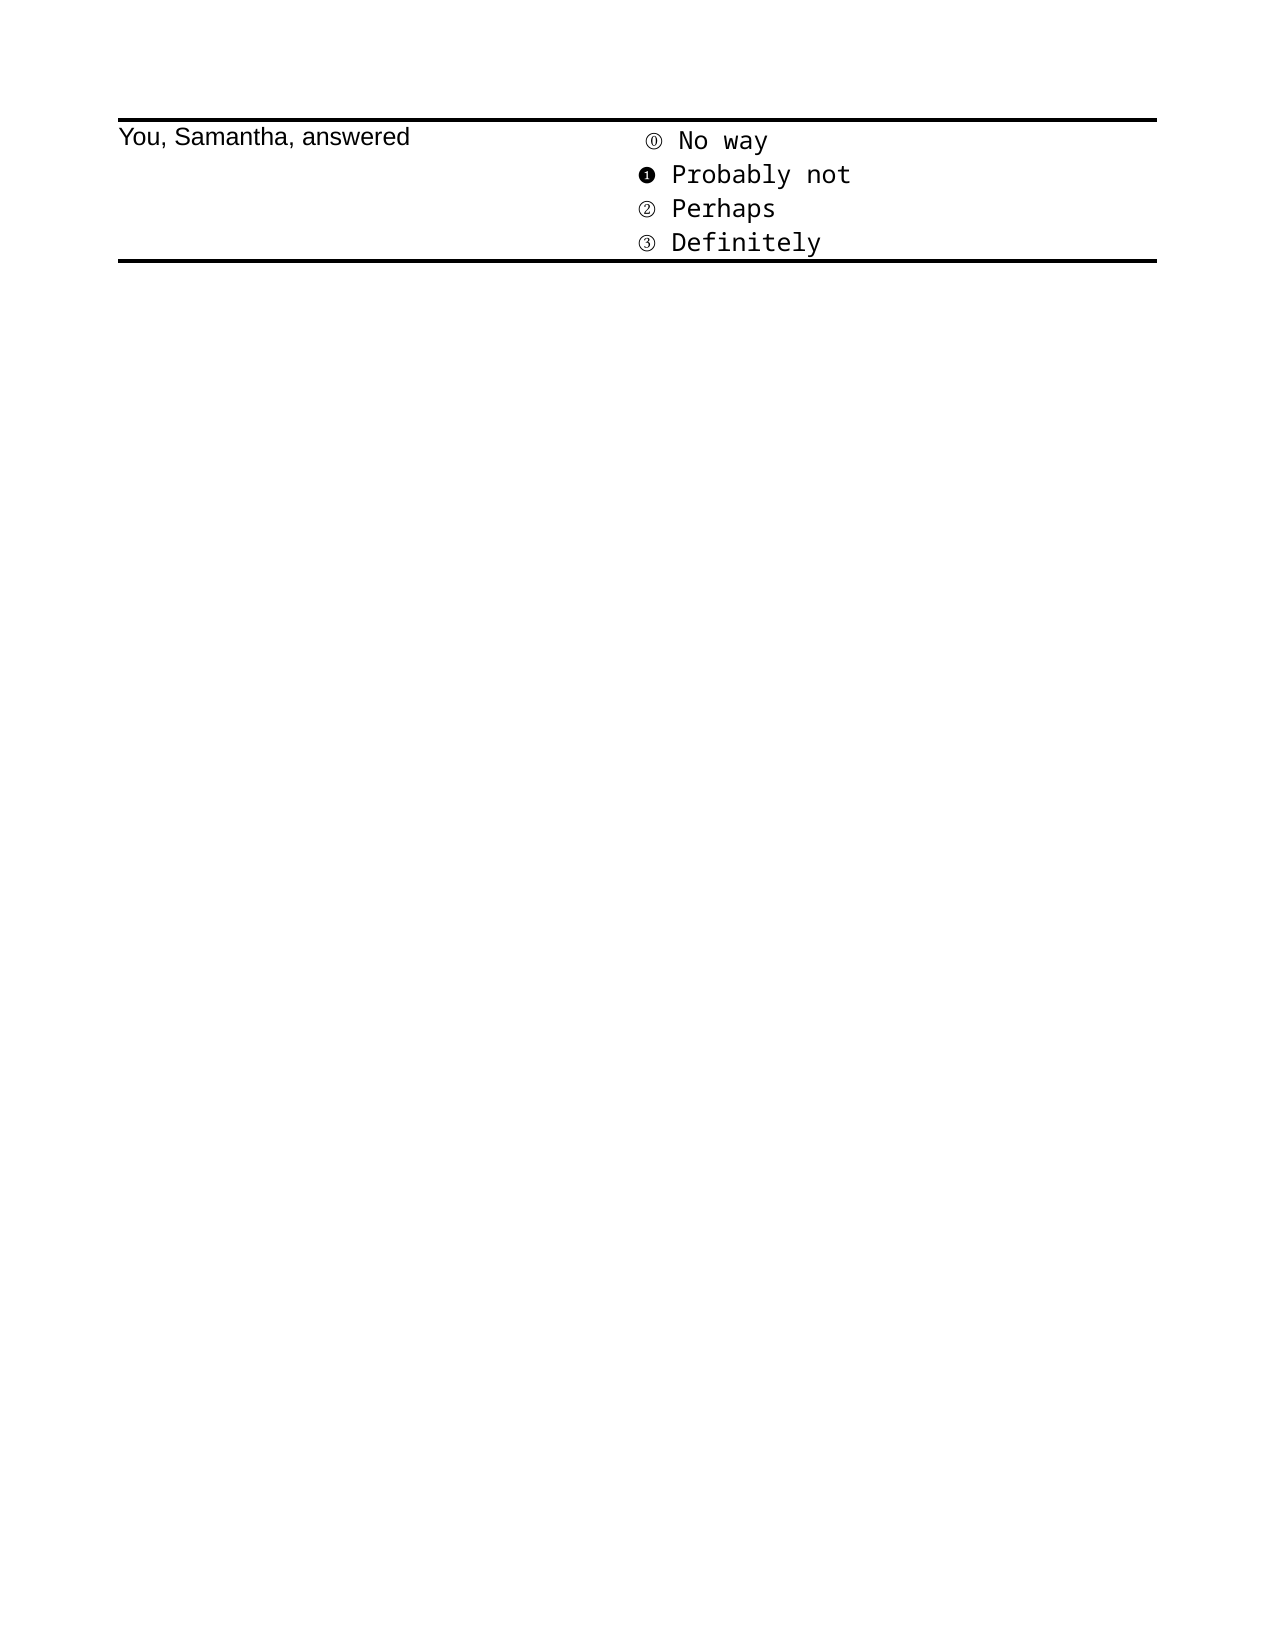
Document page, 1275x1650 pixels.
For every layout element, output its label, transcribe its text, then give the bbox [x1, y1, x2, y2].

table_header You, Samantha, answered [118, 122, 637, 258]
table_header ⓪ No way ❶ Probably not ② Perhaps ③ Definitely [638, 122, 1157, 258]
